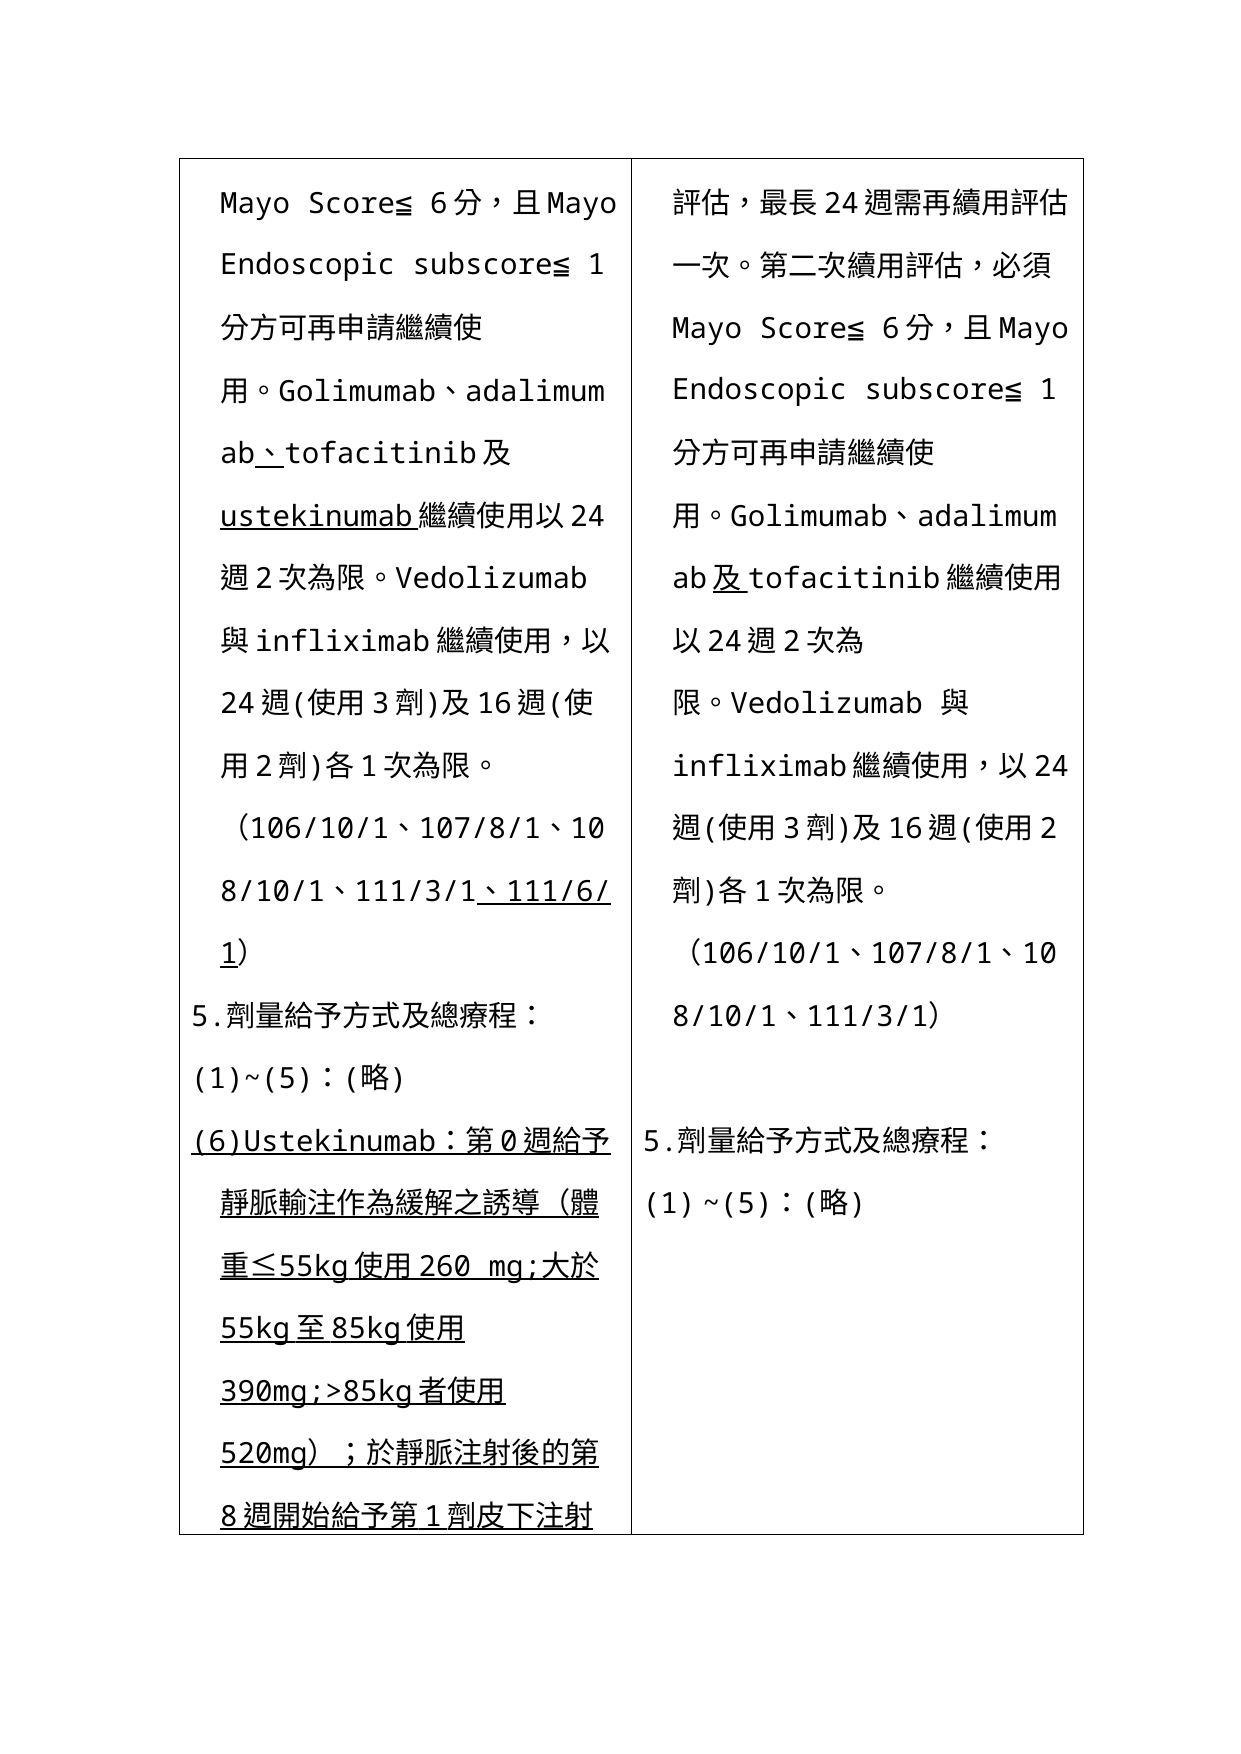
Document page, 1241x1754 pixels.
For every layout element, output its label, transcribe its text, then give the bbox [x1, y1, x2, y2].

table_cell Mayo Score≦ 6分，且Mayo Endoscopic subscore≦ 1分方可再申請繼續使用。Golimumab、adalimumab、tofacitinib及ustekinumab繼續使用以24週2次為限。Vedolizumab 與infliximab繼續使用，以24週(使用3劑)及16週(使用2劑)各1次為限。（106/10/1、107/8/1、108/10/1、111/3/1、111/6/1） 5.劑量給予方式及總療程： (1)~(5)：(略) (6)Ustekinumab：第0週給予靜脈輸注作為緩解之誘導（體重≤55kg使用260 mg;大於55kg至85kg使用390mg;>85kg者使用520mg）；於靜脈注射後的第8週開始給予第1劑皮下注射 [180, 159, 631, 1534]
table_cell 評估，最長24週需再續用評估一次。第二次續用評估，必須Mayo Score≦ 6分，且Mayo Endoscopic subscore≦ 1分方可再申請繼續使用。Golimumab、adalimumab及tofacitinib繼續使用以24週2次為限。Vedolizumab 與infliximab繼續使用，以24週(使用3劑)及16週(使用2劑)各1次為限。（106/10/1、107/8/1、108/10/1、111/3/1） 5.劑量給予方式及總療程： (1) ~(5)：(略) [632, 159, 1083, 1534]
